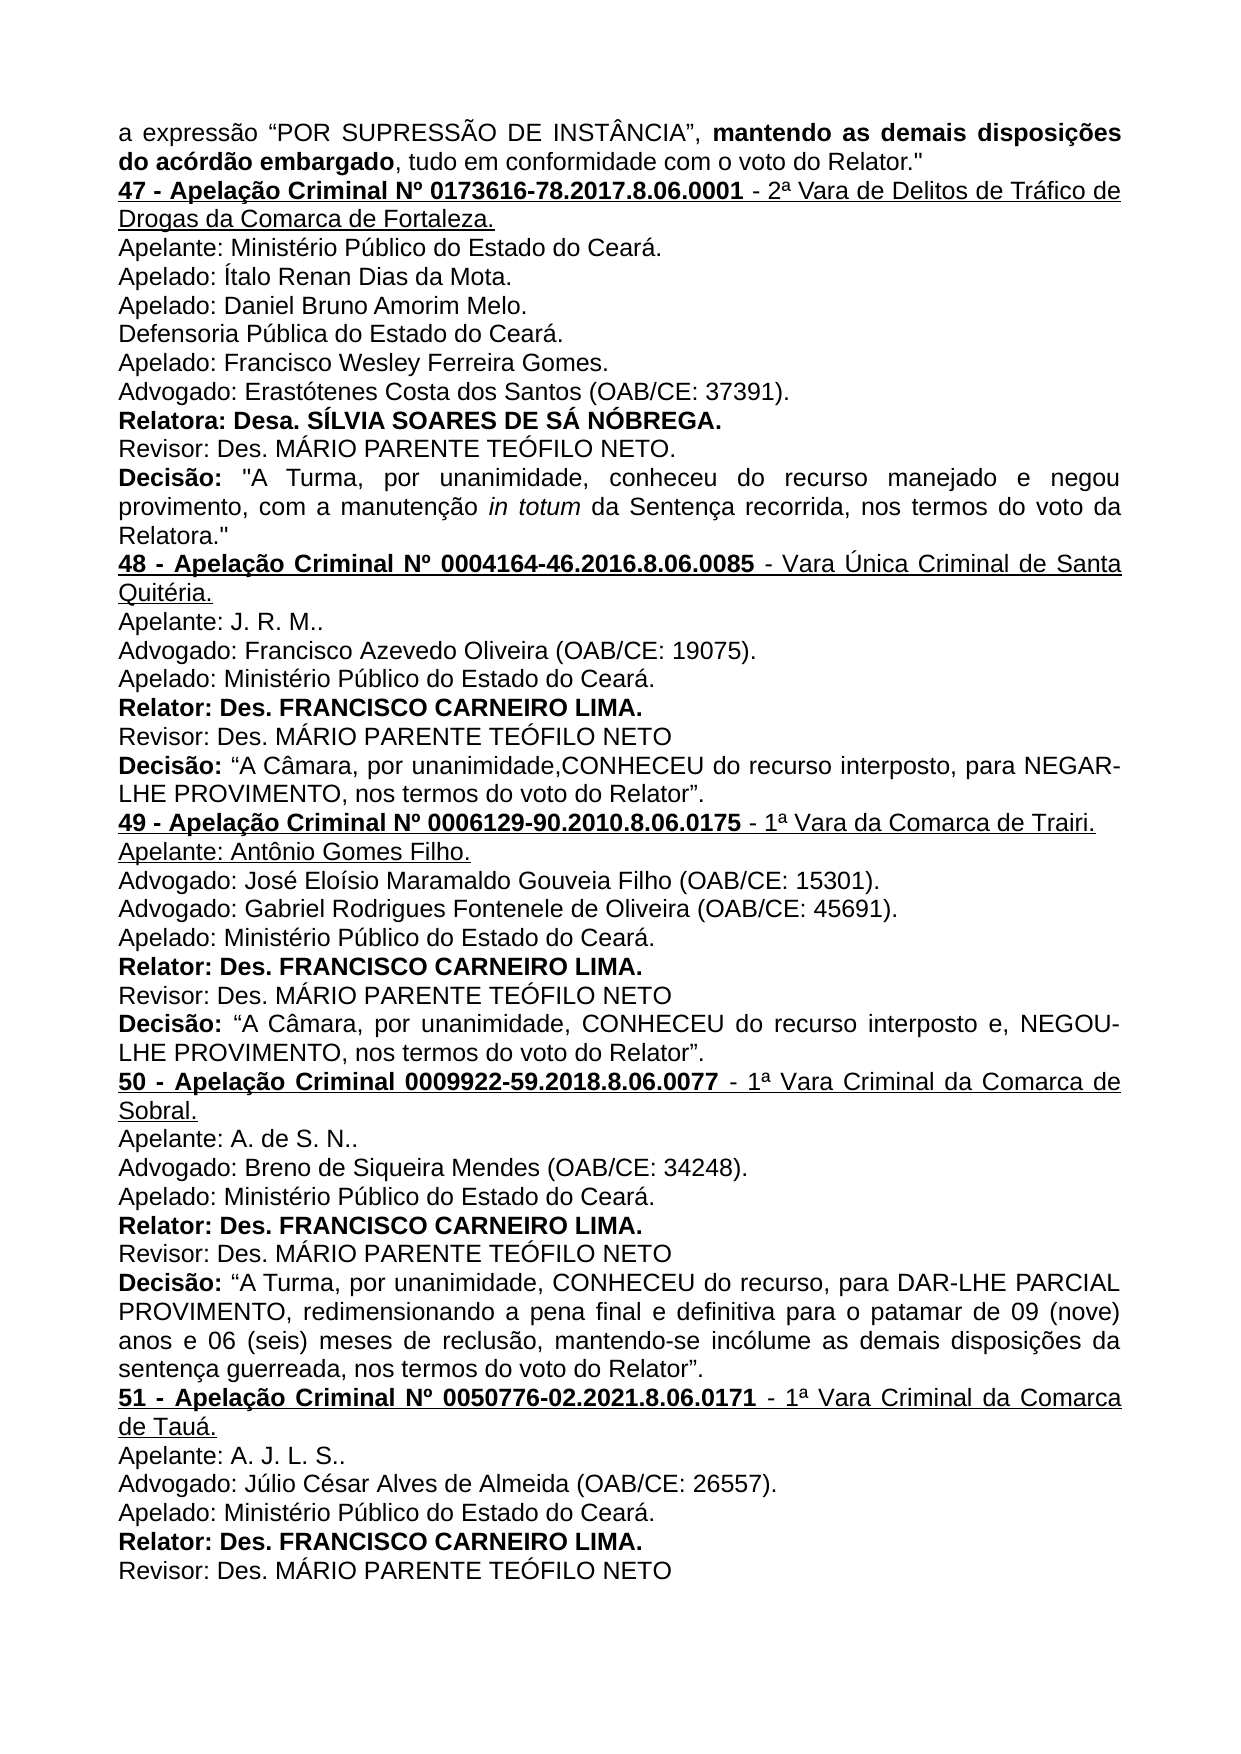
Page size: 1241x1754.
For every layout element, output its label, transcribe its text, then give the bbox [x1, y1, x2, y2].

text Revisor: Des. MÁRIO PARENTE TEÓFILO NETO. [118, 434, 1122, 463]
text Apelante: Antônio Gomes Filho. [118, 837, 1122, 866]
text Apelante: A. J. L. S.. [118, 1441, 1122, 1469]
text Advogado: Gabriel Rodrigues Fontenele de Oliveira (OAB/CE: 45691). [118, 894, 1122, 923]
text Advogado: Erastótenes Costa dos Santos (OAB/CE: 37391). [118, 377, 1122, 406]
text 50 - Apelação Criminal 0009922-59.2018.8.06.0077 - 1ª Vara Criminal da Comarca de Sobral. [118, 1067, 1122, 1124]
text 49 - Apelação Criminal Nº 0006129-90.2010.8.06.0175 - 1ª Vara da Comarca de Trairi. [118, 808, 1122, 837]
text Apelado: Francisco Wesley Ferreira Gomes. [118, 348, 1122, 377]
text Apelado: Ítalo Renan Dias da Mota. [118, 262, 1122, 291]
text Revisor: Des. MÁRIO PARENTE TEÓFILO NETO [118, 981, 1122, 1009]
text Advogado: Breno de Siqueira Mendes (OAB/CE: 34248). [118, 1153, 1122, 1182]
text Apelado: Ministério Público do Estado do Ceará. [118, 1182, 1122, 1211]
text Apelante: A. de S. N.. [118, 1124, 1122, 1153]
text Relator: Des. FRANCISCO CARNEIRO LIMA. [118, 1211, 1122, 1239]
text Relatora: Desa. SÍLVIA SOARES DE SÁ NÓBREGA. [118, 406, 1122, 434]
text Decisão: “A Turma, por unanimidade, CONHECEU do recurso, para DAR-LHE PARCIAL PROVIMENTO, redimensionando a pena final e definitiva para o patamar de 09 (nove) anos e 06 (seis) meses de reclusão, mantendo-se incólume as demais disposições da sentença guerreada, nos termos do voto do Relator”. [118, 1268, 1122, 1383]
text Advogado: Francisco Azevedo Oliveira (OAB/CE: 19075). [118, 636, 1122, 664]
text Apelado: Ministério Público do Estado do Ceará. [118, 1498, 1122, 1527]
text Relator: Des. FRANCISCO CARNEIRO LIMA. [118, 952, 1122, 981]
text a expressão “POR SUPRESSÃO DE INSTÂNCIA”, mantendo as demais disposições do acórdão embargado, tudo em conformidade com o voto do Relator." [118, 118, 1122, 176]
text Decisão: "A Turma, por unanimidade, conheceu do recurso manejado e negou provimento, com a manutenção in totum da Sentença recorrida, nos termos do voto da Relatora." [118, 463, 1122, 549]
text 48 - Apelação Criminal Nº 0004164-46.2016.8.06.0085 - Vara Única Criminal de Santa [118, 549, 1122, 574]
text Revisor: Des. MÁRIO PARENTE TEÓFILO NETO [118, 1239, 1122, 1268]
text Decisão: “A Câmara, por unanimidade,CONHECEU do recurso interposto, para NEGAR-LHE PROVIMENTO, nos termos do voto do Relator”. [118, 751, 1122, 808]
text Apelado: Ministério Público do Estado do Ceará. [118, 664, 1122, 693]
text Apelante: J. R. M.. [118, 607, 1122, 636]
text Advogado: Júlio César Alves de Almeida (OAB/CE: 26557). [118, 1469, 1122, 1498]
text 51 - Apelação Criminal Nº 0050776-02.2021.8.06.0171 - 1ª Vara Criminal da Comarca [118, 1383, 1122, 1408]
text de Tauá. [118, 1409, 1122, 1441]
text Revisor: Des. MÁRIO PARENTE TEÓFILO NETO [118, 1556, 1122, 1584]
text Apelante: Ministério Público do Estado do Ceará. [118, 233, 1122, 262]
text Decisão: “A Câmara, por unanimidade, CONHECEU do recurso interposto e, NEGOU-LHE PROVIMENTO, nos termos do voto do Relator”. [118, 1009, 1122, 1067]
text Defensoria Pública do Estado do Ceará. [118, 319, 1122, 348]
text Revisor: Des. MÁRIO PARENTE TEÓFILO NETO [118, 722, 1122, 751]
text Relator: Des. FRANCISCO CARNEIRO LIMA. [118, 1527, 1122, 1556]
text Apelado: Daniel Bruno Amorim Melo. [118, 291, 1122, 319]
text Relator: Des. FRANCISCO CARNEIRO LIMA. [118, 693, 1122, 722]
text Quitéria. [118, 576, 1122, 607]
text Advogado: José Eloísio Maramaldo Gouveia Filho (OAB/CE: 15301). [118, 866, 1122, 894]
text 47 - Apelação Criminal Nº 0173616-78.2017.8.06.0001 - 2ª Vara de Delitos de Tráfico de Drogas da Comarca de Fortaleza. [118, 176, 1122, 233]
text Apelado: Ministério Público do Estado do Ceará. [118, 923, 1122, 952]
